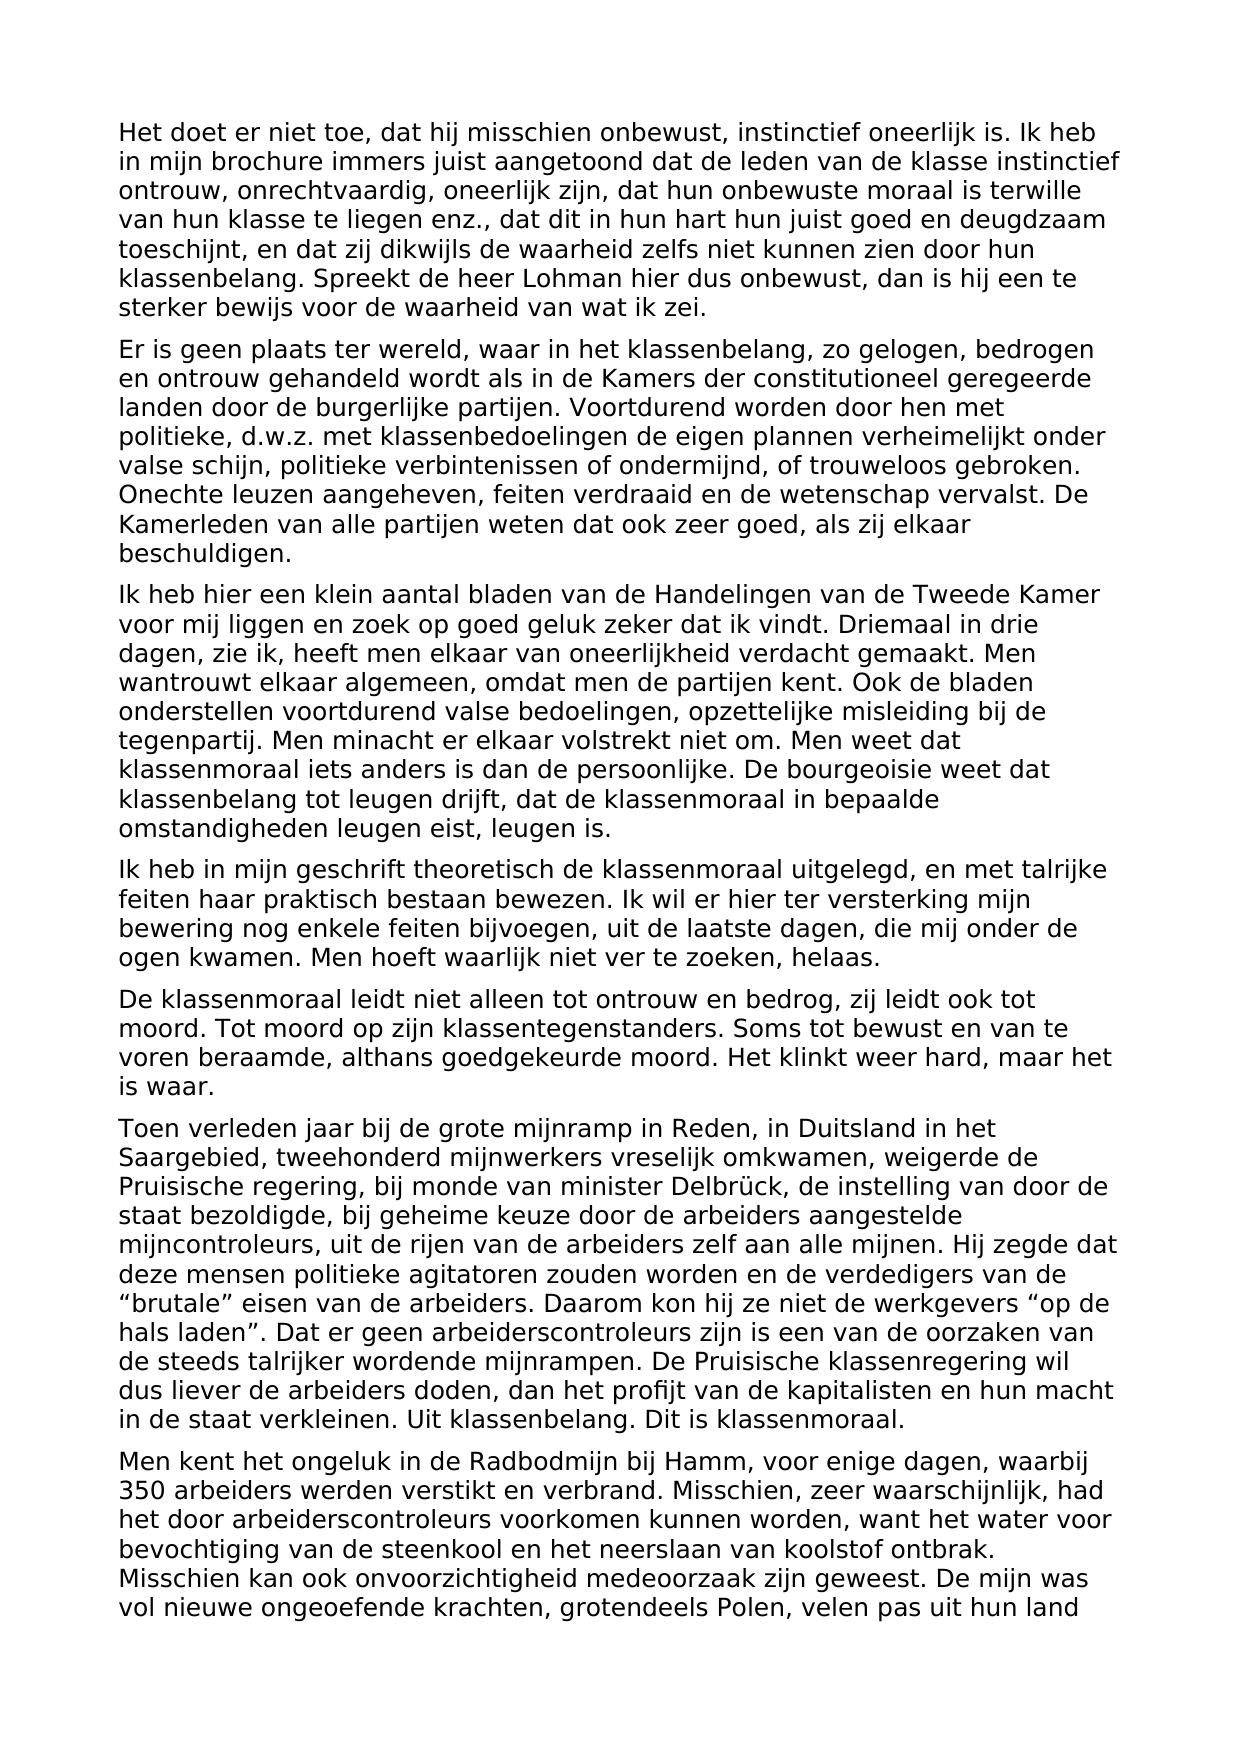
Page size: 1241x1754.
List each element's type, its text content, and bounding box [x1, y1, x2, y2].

text Het doet er niet toe, dat hij misschien onbewust, instinctief oneerlijk is. Ik heb in mijn brochure immers juist aangetoond dat de leden van de klasse instinctief ontrouw, onrechtvaardig, oneerlijk zijn, dat hun onbewuste moraal is terwille van hun klasse te liegen enz., dat dit in hun hart hun juist goed en deugdzaam toeschijnt, en dat zij dikwijls de waarheid zelfs niet kunnen zien door hun klassenbelang. Spreekt de heer Lohman hier dus onbewust, dan is hij een te sterker bewijs voor de waarheid van wat ik zei. [118, 118, 1122, 322]
text Toen verleden jaar bij de grote mijnramp in Reden, in Duitsland in het Saargebied, tweehonderd mijnwerkers vreselijk omkwamen, weigerde de Pruisische regering, bij monde van minister Delbrück, de instelling van door de staat bezoldigde, bij geheime keuze door de arbeiders aangestelde mijncontroleurs, uit de rijen van de arbeiders zelf aan alle mijnen. Hij zegde dat deze mensen politieke agitatoren zouden worden en de verdedigers van de “brutale” eisen van de arbeiders. Daarom kon hij ze niet de werkgevers “op de hals laden”. Dat er geen arbeiderscontroleurs zijn is een van de oorzaken van de steeds talrijker wordende mijnrampen. De Pruisische klassenregering wil dus liever de arbeiders doden, dan het profijt van de kapitalisten en hun macht in de staat verkleinen. Uit klassenbelang. Dit is klassenmoraal. [118, 1114, 1122, 1435]
text De klassenmoraal leidt niet alleen tot ontrouw en bedrog, zij leidt ook tot moord. Tot moord op zijn klassentegenstanders. Soms tot bewust en van te voren beraamde, althans goedgekeurde moord. Het klinkt weer hard, maar het is waar. [118, 985, 1122, 1101]
text Ik heb in mijn geschrift theoretisch de klassenmoraal uitgelegd, en met talrijke feiten haar praktisch bestaan bewezen. Ik wil er hier ter versterking mijn bewering nog enkele feiten bijvoegen, uit de laatste dagen, die mij onder de ogen kwamen. Men hoeft waarlijk niet ver te zoeken, helaas. [118, 856, 1122, 972]
text Men kent het ongeluk in de Radbodmijn bij Hamm, voor enige dagen, waarbij 350 arbeiders werden verstikt en verbrand. Misschien, zeer waarschijnlijk, had het door arbeiderscontroleurs voorkomen kunnen worden, want het water voor bevochtiging van de steenkool en het neerslaan van koolstof ontbrak. Misschien kan ook onvoorzichtigheid medeoorzaak zijn geweest. De mijn was vol nieuwe ongeoefende krachten, grotendeels Polen, velen pas uit hun land [118, 1447, 1122, 1622]
text Ik heb hier een klein aantal bladen van de Handelingen van de Tweede Kamer voor mij liggen en zoek op goed geluk zeker dat ik vindt. Driemaal in drie dagen, zie ik, heeft men elkaar van oneerlijkheid verdacht gemaakt. Men wantrouwt elkaar algemeen, omdat men de partijen kent. Ook de bladen onderstellen voortdurend valse bedoelingen, opzettelijke misleiding bij de tegenpartij. Men minacht er elkaar volstrekt niet om. Men weet dat klassenmoraal iets anders is dan de persoonlijke. De bourgeoisie weet dat klassenbelang tot leugen drijft, dat de klassenmoraal in bepaalde omstandigheden leugen eist, leugen is. [118, 581, 1122, 843]
text Er is geen plaats ter wereld, waar in het klassenbelang, zo gelogen, bedrogen en ontrouw gehandeld wordt als in de Kamers der constitutioneel geregeerde landen door de burgerlijke partijen. Voortdurend worden door hen met politieke, d.w.z. met klassenbedoelingen de eigen plannen verheimelijkt onder valse schijn, politieke verbintenissen of ondermijnd, of trouweloos gebroken. Onechte leuzen aangeheven, feiten verdraaid en de wetenschap vervalst. De Kamerleden van alle partijen weten dat ook zeer goed, als zij elkaar beschuldigen. [118, 335, 1122, 568]
